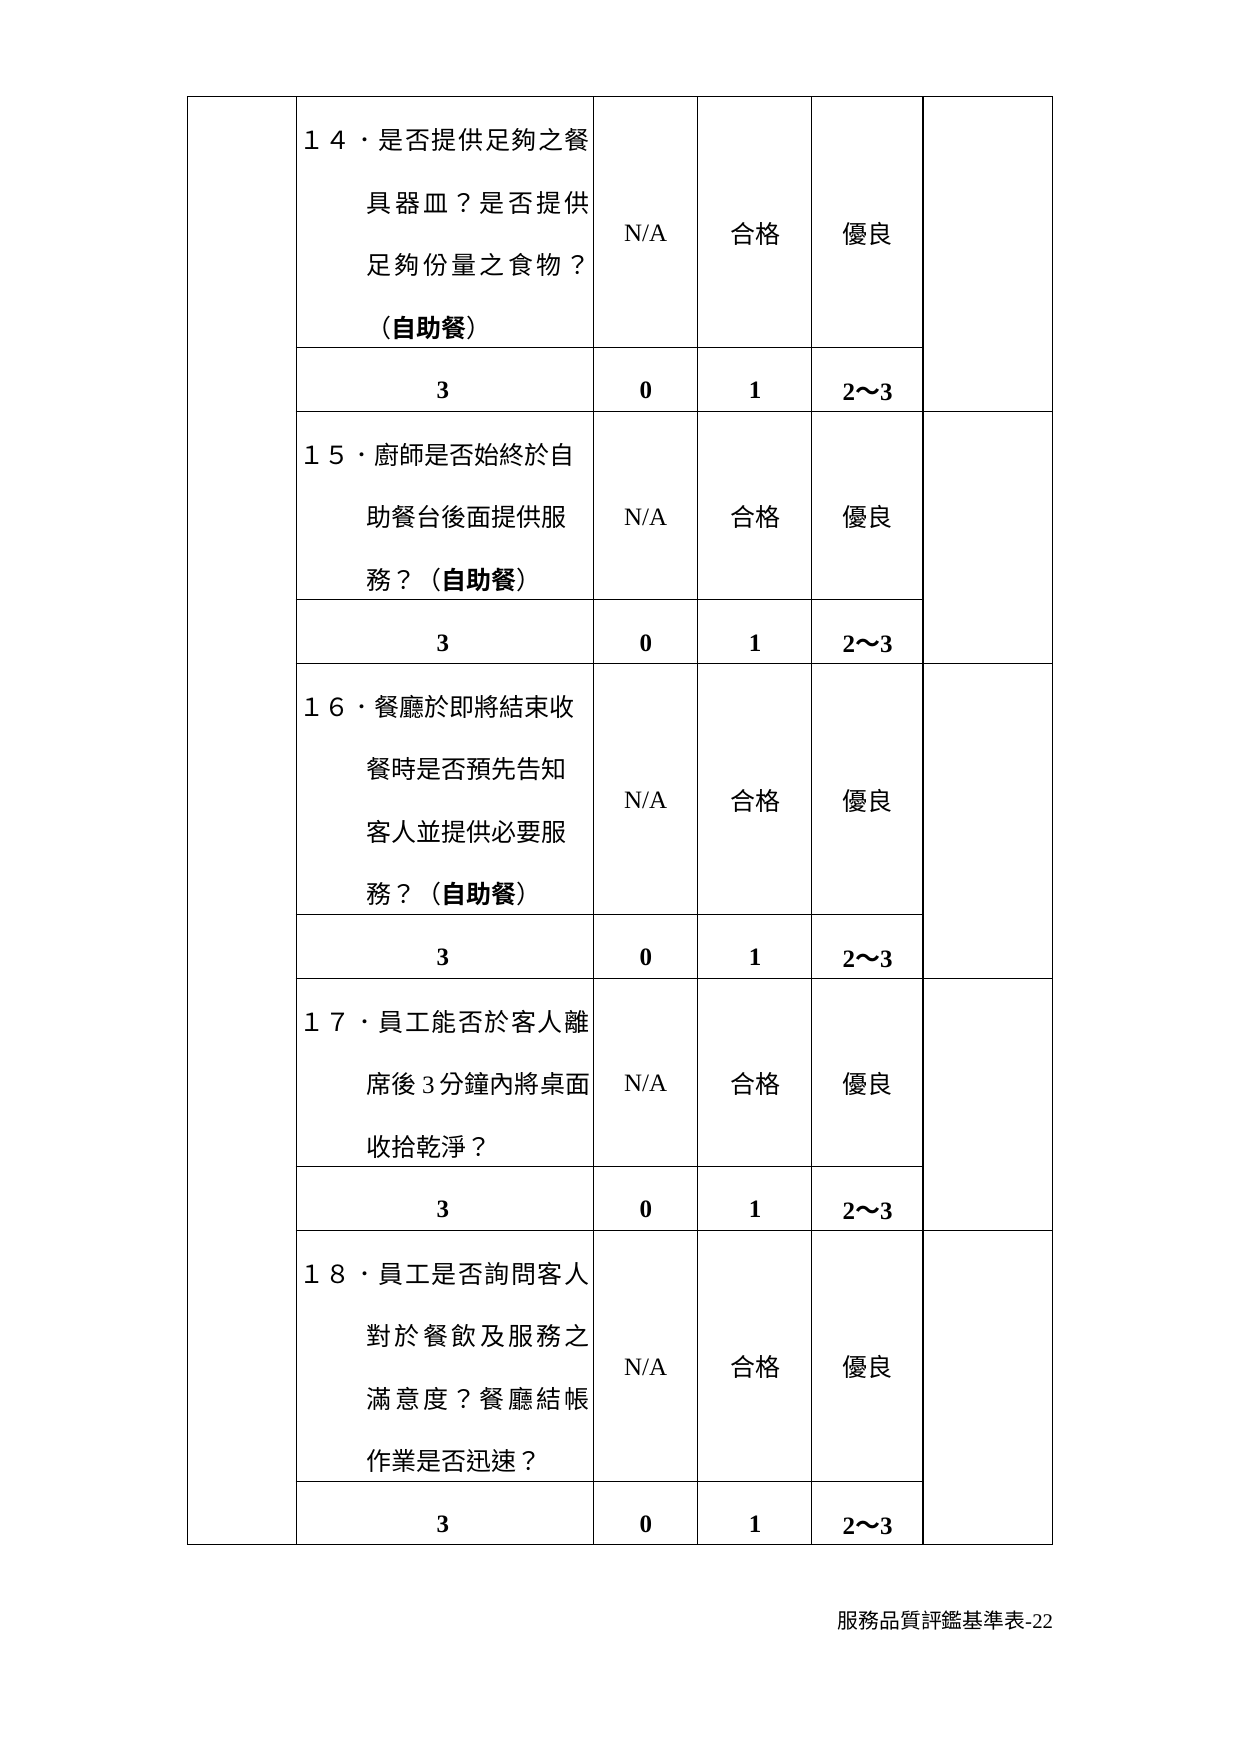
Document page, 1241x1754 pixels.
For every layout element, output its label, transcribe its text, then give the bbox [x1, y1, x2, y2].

table_cell [924, 979, 1052, 1229]
table_cell 0 [594, 348, 697, 411]
table_cell 0 [594, 915, 697, 977]
table_cell 優良 [812, 412, 922, 599]
table_cell １７．員工能否於客人離席後3分鐘內將桌面收拾乾淨？ [297, 979, 593, 1166]
table_cell １５．廚師是否始終於自助餐台後面提供服務？（自助餐） [297, 412, 593, 599]
table_cell １６．餐廳於即將結束收餐時是否預先告知客人並提供必要服務？（自助餐） [297, 664, 593, 914]
table_cell 合格 [698, 412, 811, 599]
table_cell １４．是否提供足夠之餐具器皿？是否提供足夠份量之食物？（自助餐） [297, 97, 593, 347]
table_cell 3 [297, 1482, 593, 1544]
table_cell 合格 [698, 97, 811, 347]
table_cell 優良 [812, 1231, 922, 1481]
table_cell 2～3 [812, 1482, 922, 1544]
table_cell 1 [698, 348, 811, 411]
table_cell 合格 [698, 979, 811, 1166]
table_cell 0 [594, 1167, 697, 1229]
table_cell N/A [594, 97, 697, 347]
table_cell 2～3 [812, 915, 922, 977]
table_cell 2～3 [812, 1167, 922, 1229]
table_cell 2～3 [812, 600, 922, 663]
table_cell 1 [698, 915, 811, 977]
table_cell 優良 [812, 664, 922, 914]
table_cell 0 [594, 600, 697, 663]
table_cell N/A [594, 664, 697, 914]
table_cell 合格 [698, 1231, 811, 1481]
table_cell 3 [297, 1167, 593, 1229]
table_cell 3 [297, 600, 593, 663]
table_cell 1 [698, 1482, 811, 1544]
table_cell [924, 1231, 1052, 1544]
table_cell 3 [297, 348, 593, 411]
table_cell 2～3 [812, 348, 922, 411]
table_cell N/A [594, 1231, 697, 1481]
table_cell 優良 [812, 97, 922, 347]
table_cell N/A [594, 412, 697, 599]
table_cell 1 [698, 600, 811, 663]
table_cell 3 [297, 915, 593, 977]
table_cell 合格 [698, 664, 811, 914]
table_cell [188, 97, 296, 1544]
table_cell 0 [594, 1482, 697, 1544]
table_cell N/A [594, 979, 697, 1166]
table_cell [924, 412, 1052, 663]
table_cell 1 [698, 1167, 811, 1229]
table_cell １８．員工是否詢問客人對於餐飲及服務之滿意度？餐廳結帳作業是否迅速？ [297, 1231, 593, 1481]
table_cell [924, 97, 1052, 411]
table_cell [924, 664, 1052, 977]
table_cell 優良 [812, 979, 922, 1166]
